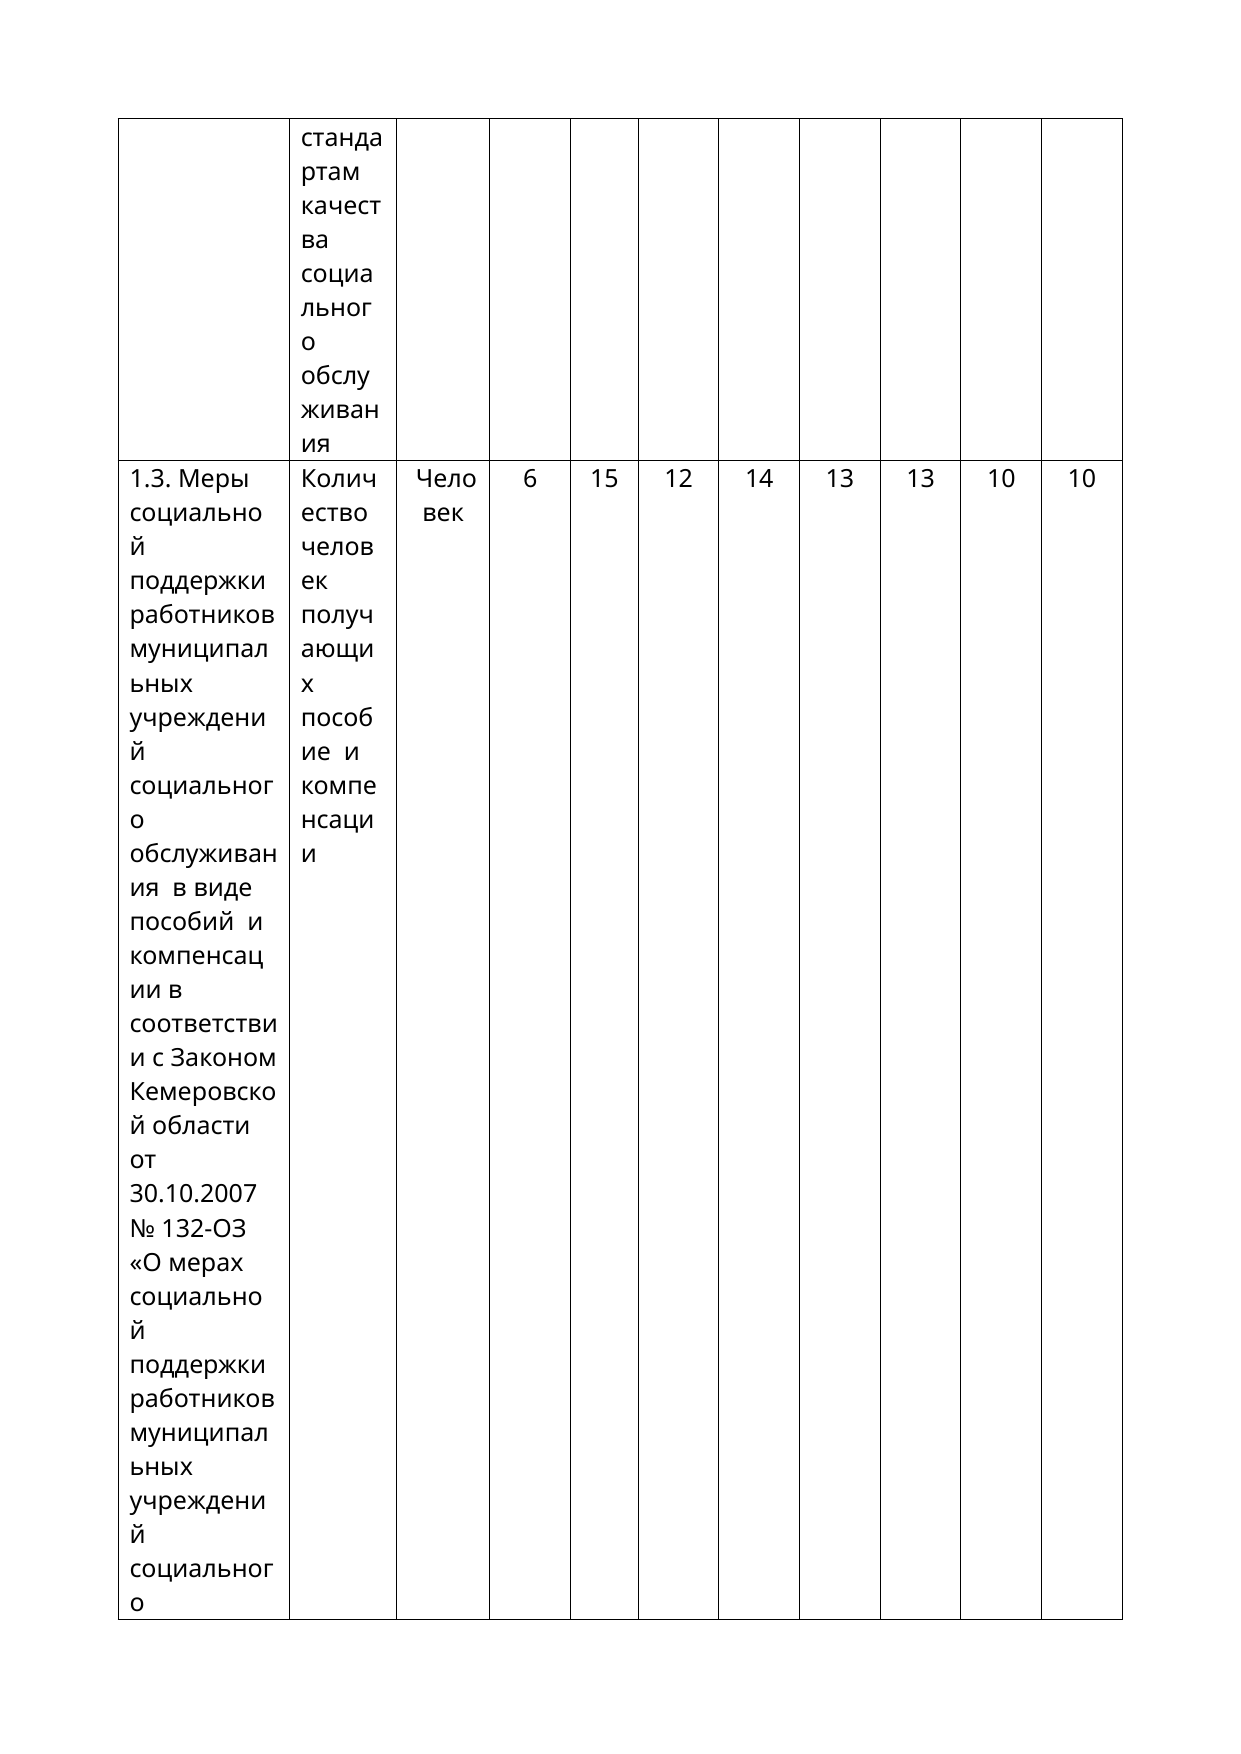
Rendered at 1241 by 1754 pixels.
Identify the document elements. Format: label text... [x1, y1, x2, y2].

table_cell [881, 119, 960, 460]
table_cell [571, 119, 638, 460]
table_cell [800, 119, 880, 460]
table_cell Количество человек получающих пособие и компенсации [290, 461, 396, 1619]
table_cell 13 [881, 461, 960, 1619]
table_cell стандартам качества социального обслуживания [290, 119, 396, 460]
table_cell 13 [800, 461, 880, 1619]
table_cell 15 [571, 461, 638, 1619]
table_cell [961, 119, 1041, 460]
table_cell [397, 119, 489, 460]
table_cell 14 [719, 461, 799, 1619]
table_cell [490, 119, 570, 460]
table_cell 10 [1042, 461, 1122, 1619]
table_cell [639, 119, 718, 460]
table_cell 1.3. Меры социальной поддержки работников муниципальных учреждений социального обслуживания в виде пособий и компенсации в соответствии с Законом Кемеровской области от 30.10.2007 № 132-ОЗ «О мерах социальной поддержки работников муниципальных учреждений социального [119, 461, 289, 1619]
table_cell 6 [490, 461, 570, 1619]
table_cell 10 [961, 461, 1041, 1619]
table_cell [1042, 119, 1122, 460]
table_cell Чело век [397, 461, 489, 1619]
table_cell [719, 119, 799, 460]
table_cell 12 [639, 461, 718, 1619]
table_cell [119, 119, 289, 460]
